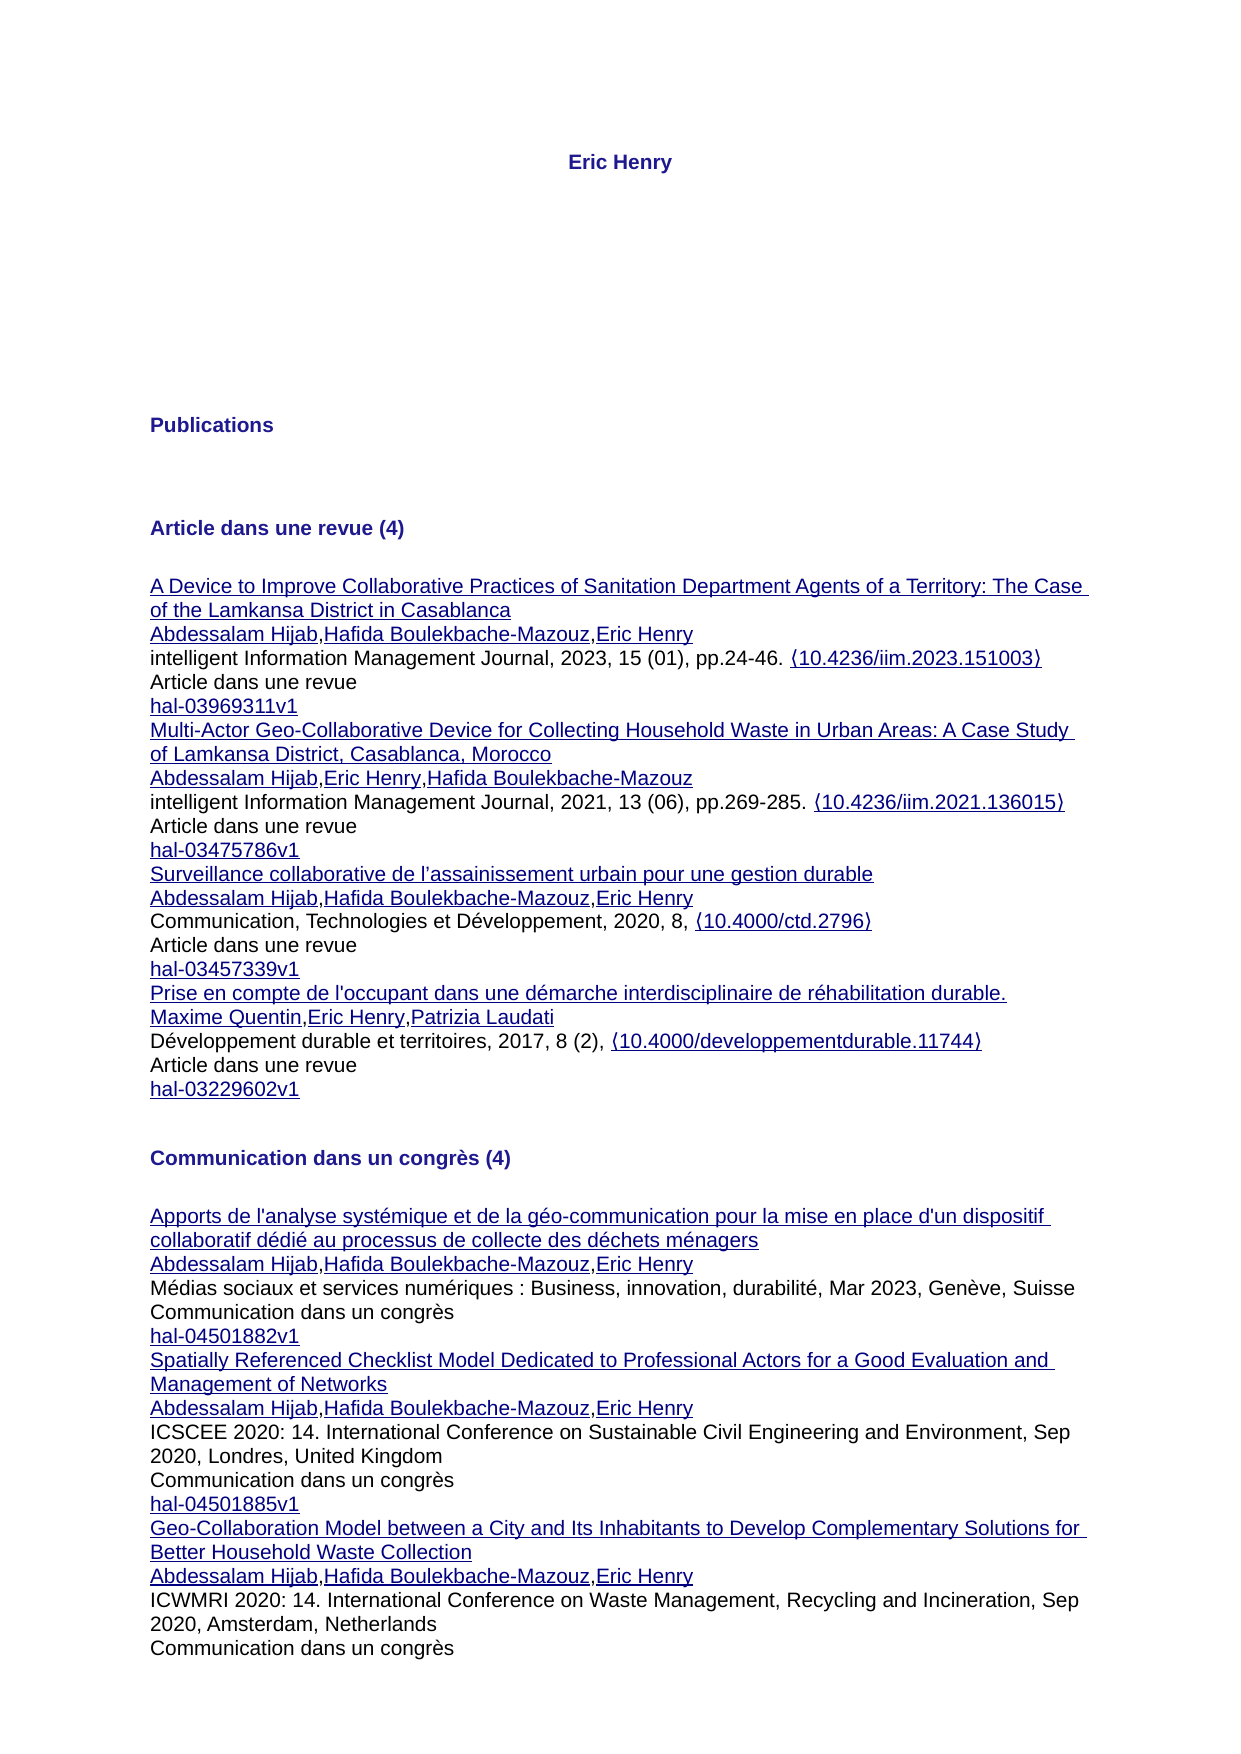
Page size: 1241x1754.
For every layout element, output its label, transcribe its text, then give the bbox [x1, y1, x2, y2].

table_cell Surveillance collaborative de l’assainissement urbain pour une gestion durable Abdessalam Hijab,Hafida Boulekbache-Mazouz,Eric Henry Communication, Technologies et Développement, 2020, 8, ⟨10.4000/ctd.2796⟩ Article dans une revue hal-03457339v1 [150, 861, 1090, 981]
table_header Apports de l'analyse systémique et de la géo-communication pour la mise en place d'un dispositif collaboratif dédié au processus de collecte des déchets ménagers Abdessalam Hijab,Hafida Boulekbache-Mazouz,Eric Henry Médias sociaux et services numériques : Business, innovation, durabilité, Mar 2023, Genève, Suisse Communication dans un congrès hal-04501882v1 [150, 1204, 1090, 1348]
subtitle Communication dans un congrès (4) [150, 1146, 1090, 1170]
subtitle Article dans une revue (4) [150, 516, 1090, 539]
table_cell Geo-Collaboration Model between a City and Its Inhabitants to Develop Complementary Solutions for Better Household Waste Collection Abdessalam Hijab,Hafida Boulekbache-Mazouz,Eric Henry ICWMRI 2020: 14. International Conference on Waste Management, Recycling and Incineration, Sep 2020, Amsterdam, Netherlands Communication dans un congrès [150, 1516, 1090, 1659]
table_cell Multi-Actor Geo-Collaborative Device for Collecting Household Waste in Urban Areas: A Case Study of Lamkansa District, Casablanca, Morocco Abdessalam Hijab,Eric Henry,Hafida Boulekbache-Mazouz intelligent Information Management Journal, 2021, 13 (06), pp.269-285. ⟨10.4236/iim.2021.136015⟩ Article dans une revue hal-03475786v1 [150, 718, 1090, 861]
subtitle Eric Henry [150, 150, 1090, 174]
table_header A Device to Improve Collaborative Practices of Sanitation Department Agents of a Territory: The Case of the Lamkansa District in Casablanca Abdessalam Hijab,Hafida Boulekbache-Mazouz,Eric Henry intelligent Information Management Journal, 2023, 15 (01), pp.24-46. ⟨10.4236/iim.2023.151003⟩ Article dans une revue hal-03969311v1 [150, 574, 1090, 718]
table_cell Spatially Referenced Checklist Model Dedicated to Professional Actors for a Good Evaluation and Management of Networks Abdessalam Hijab,Hafida Boulekbache-Mazouz,Eric Henry ICSCEE 2020: 14. International Conference on Sustainable Civil Engineering and Environment, Sep 2020, Londres, United Kingdom Communication dans un congrès hal-04501885v1 [150, 1348, 1090, 1516]
subtitle Publications [150, 412, 1090, 436]
table_cell Prise en compte de l'occupant dans une démarche interdisciplinaire de réhabilitation durable. Maxime Quentin,Eric Henry,Patrizia Laudati Développement durable et territoires, 2017, 8 (2), ⟨10.4000/developpementdurable.11744⟩ Article dans une revue hal-03229602v1 [150, 981, 1090, 1101]
